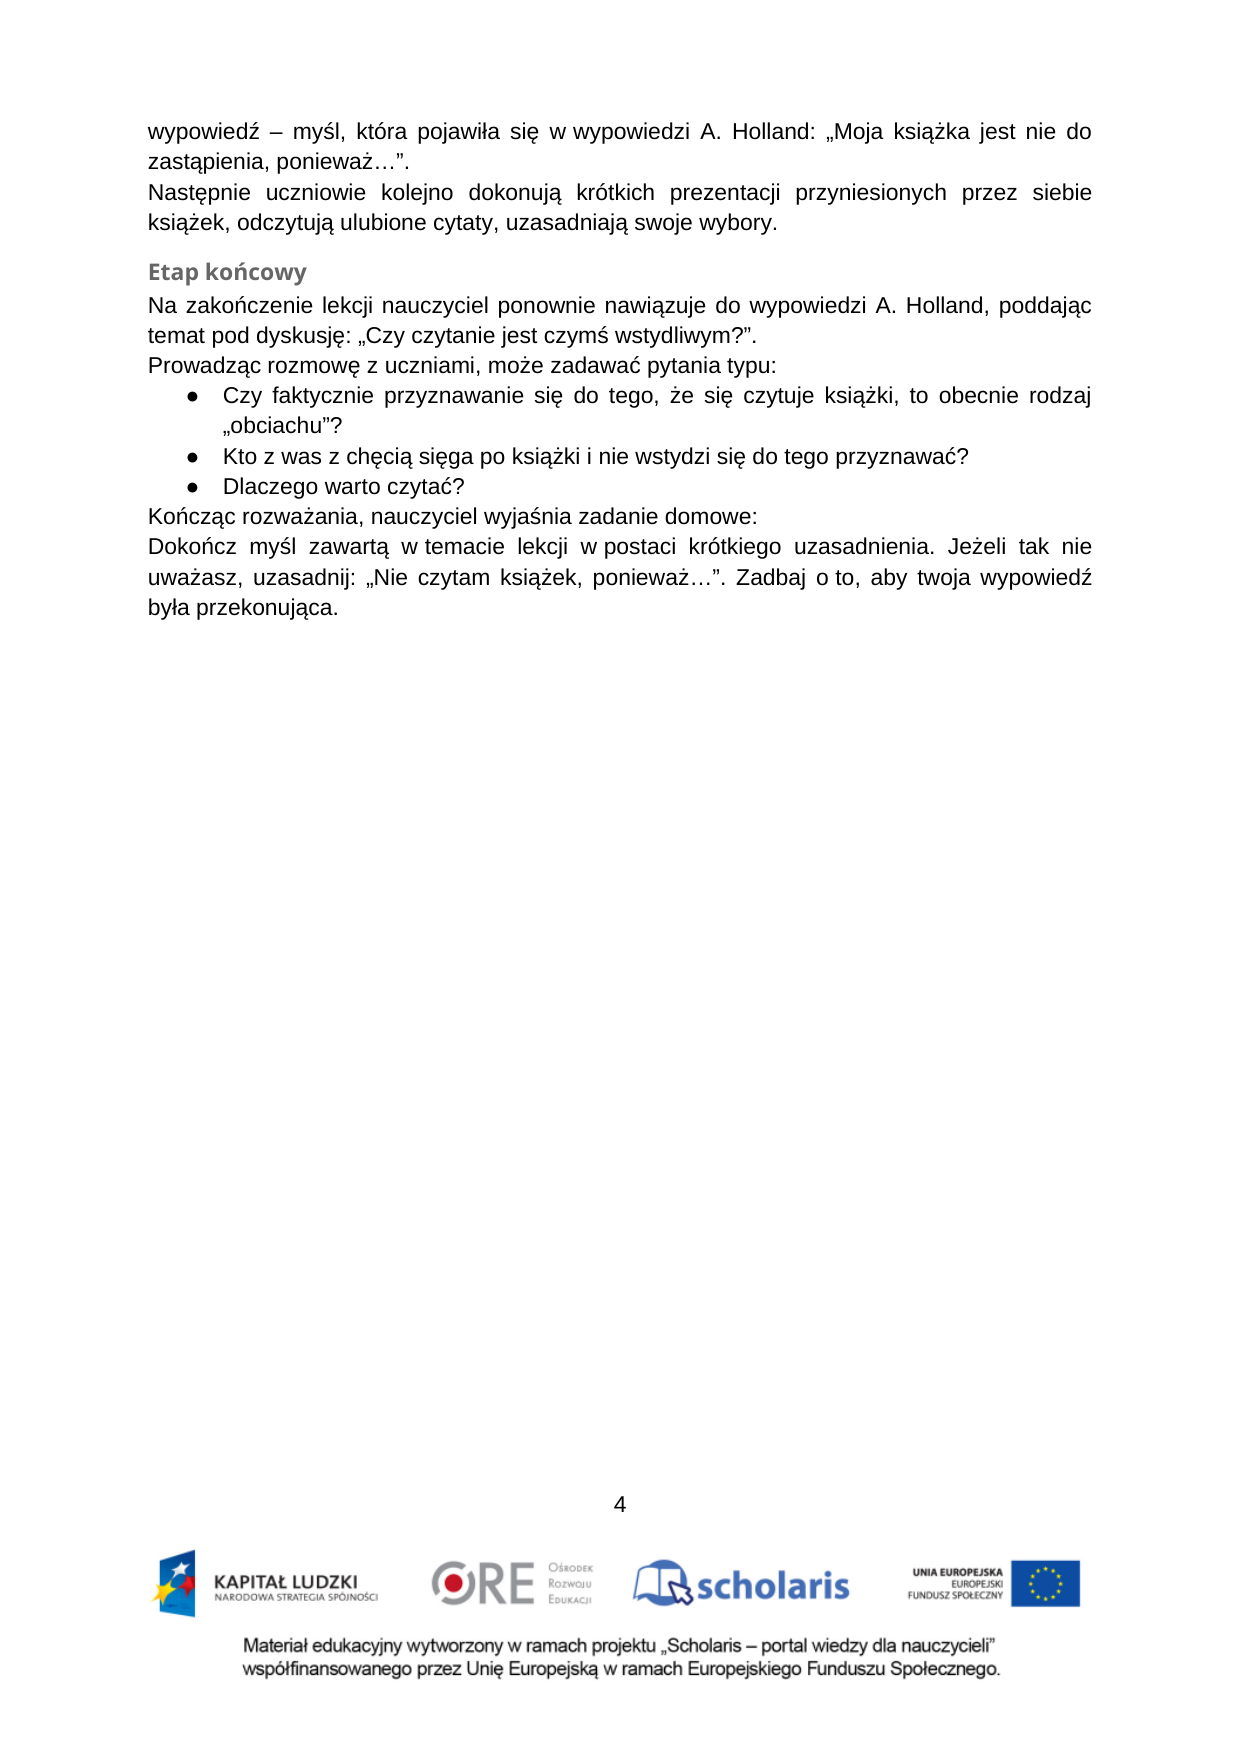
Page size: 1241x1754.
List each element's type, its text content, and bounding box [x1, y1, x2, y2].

list Czy faktycznie przyznawanie się do tego, że się czytuje książki, to obecnie rodzaj „obciachu”? [185, 382, 1093, 439]
text Prowadząc rozmowę z uczniami, może zadawać pytania typu: [148, 352, 1093, 378]
text Dokończ myśl zawartą w temacie lekcji w postaci krótkiego uzasadnienia. Jeżeli tak nie uważasz, uzasadnij: „Nie czytam książek, ponieważ…”. Zadbaj o to, aby twoja wypowiedź była przekonująca. [148, 533, 1093, 620]
list Dlaczego warto czytać? [185, 473, 1093, 499]
list Kto z was z chęcią sięga po książki i nie wstydzi się do tego przyznawać? [185, 443, 1093, 469]
text wypowiedź – myśl, która pojawiła się w wypowiedzi A. Holland: „Moja książka jest nie do zastąpienia, ponieważ…”. [148, 118, 1093, 175]
text Kończąc rozważania, nauczyciel wyjaśnia zadanie domowe: [148, 503, 1093, 529]
text Następnie uczniowie kolejno dokonują krótkich prezentacji przyniesionych przez siebie książek, odczytują ulubione cytaty, uzasadniają swoje wybory. [148, 178, 1093, 235]
picture [147, 1535, 1093, 1694]
text Na zakończenie lekcji nauczyciel ponownie nawiązuje do wypowiedzi A. Holland, poddając temat pod dyskusję: „Czy czytanie jest czymś wstydliwym?”. [148, 292, 1093, 348]
text Etap końcowy [148, 256, 1093, 287]
